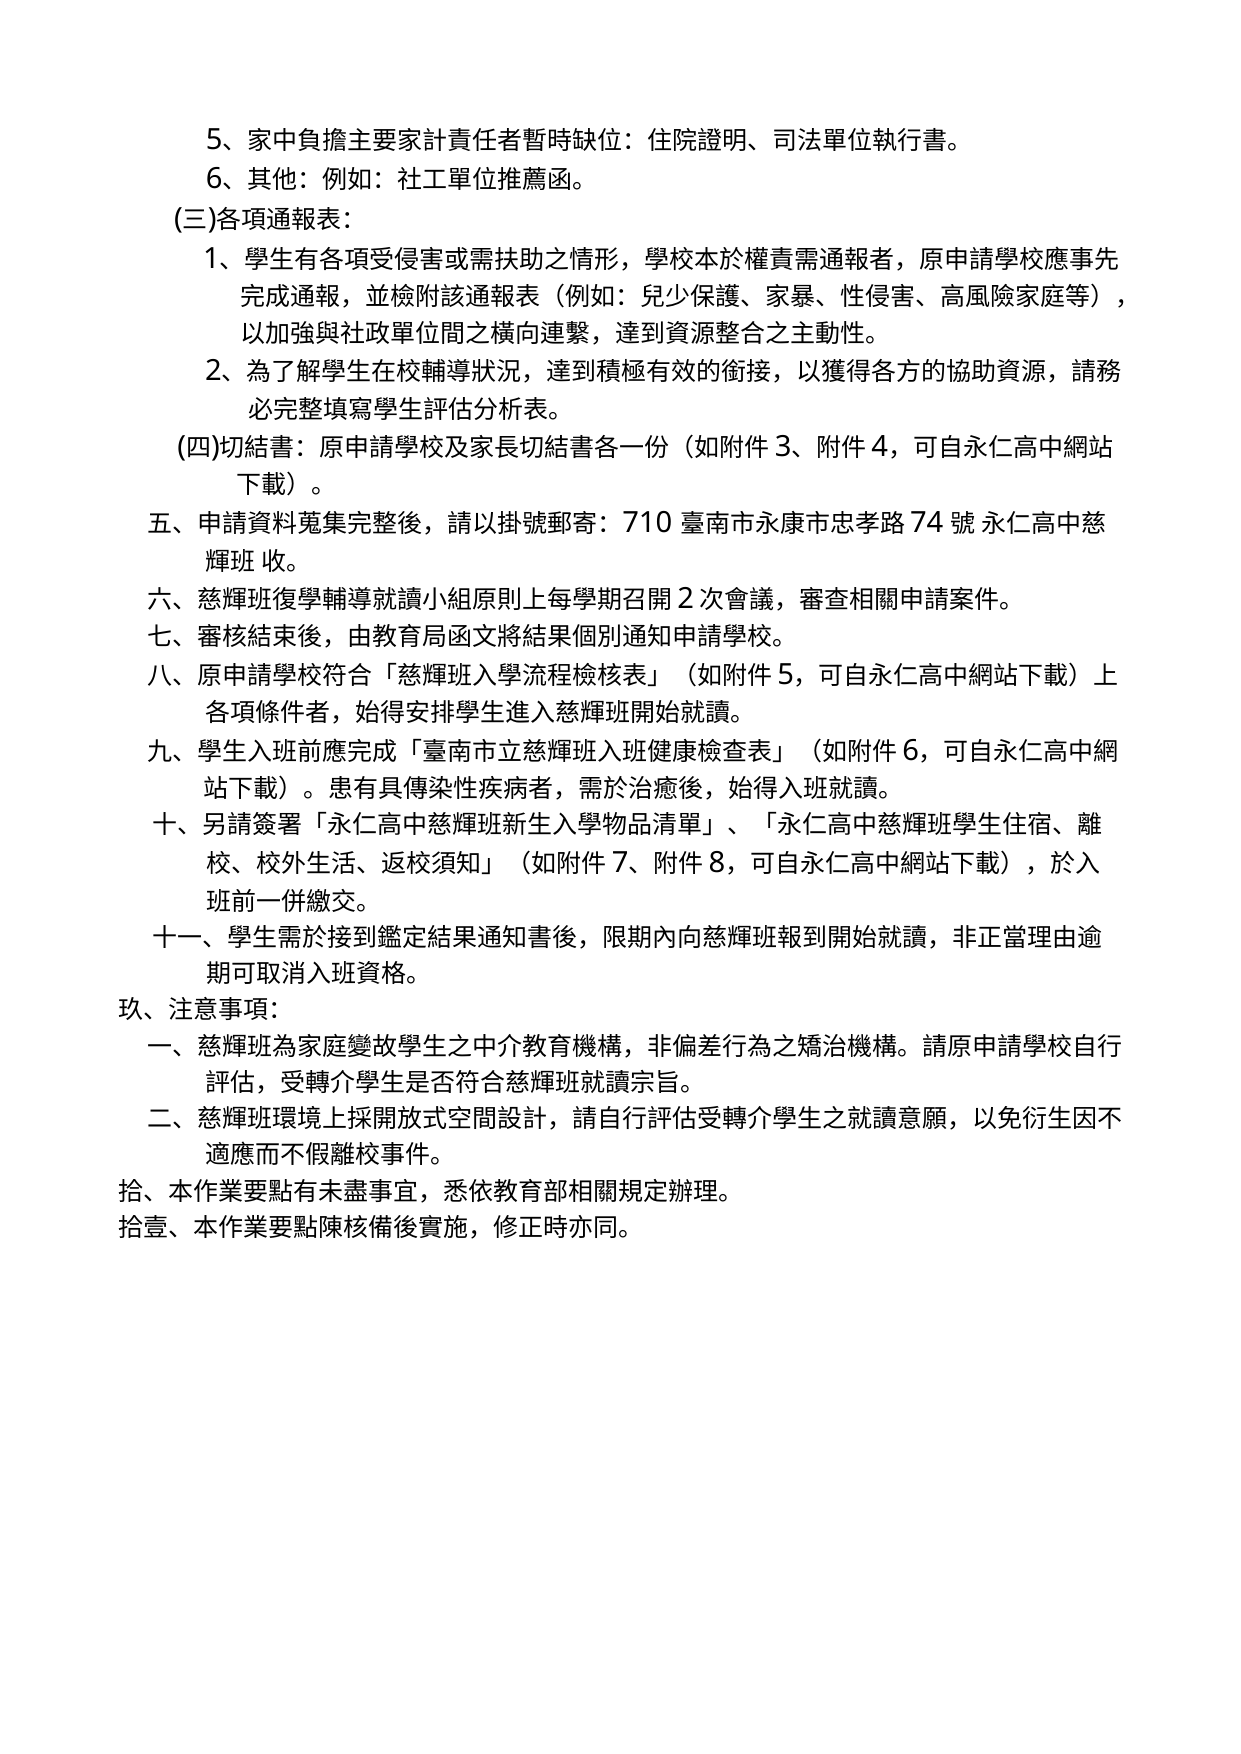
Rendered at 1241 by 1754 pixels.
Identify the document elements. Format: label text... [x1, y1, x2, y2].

text 5、家中負擔主要家計責任者暫時缺位：住院證明、司法單位執行書。 [118, 118, 1122, 158]
text 二、慈輝班環境上採開放式空間設計，請自行評估受轉介學生之就讀意願，以免衍生因不適應而不假離校事件。 [147, 1098, 1122, 1171]
text 玖、注意事項： [118, 990, 1122, 1026]
text 拾壹、本作業要點陳核備後實施，修正時亦同。 [118, 1207, 1122, 1243]
text 6、其他：例如：社工單位推薦函。 [118, 158, 1122, 197]
text 九、學生入班前應完成「臺南市立慈輝班入班健康檢查表」（如附件6，可自永仁高中網站下載）。患有具傳染性疾病者，需於治癒後，始得入班就讀。 [147, 729, 1122, 805]
text 七、審核結束後，由教育局函文將結果個別通知申請學校。 [147, 617, 1122, 653]
text 八、原申請學校符合「慈輝班入學流程檢核表」（如附件5，可自永仁高中網站下載）上各項條件者，始得安排學生進入慈輝班開始就讀。 [147, 653, 1122, 729]
text 1、學生有各項受侵害或需扶助之情形，學校本於權責需通報者，原申請學校應事先完成通報，並檢附該通報表（例如：兒少保護、家暴、性侵害、高風險家庭等），以加強與社政單位間之橫向連繫，達到資源整合之主動性。 [203, 237, 1122, 349]
text (四)切結書：原申請學校及家長切結書各一份（如附件3、附件4，可自永仁高中網站下載）。 [177, 425, 1122, 501]
text 六、慈輝班復學輔導就讀小組原則上每學期召開2次會議，審查相關申請案件。 [147, 577, 1122, 617]
text 十、另請簽署「永仁高中慈輝班新生入學物品清單」、「永仁高中慈輝班學生住宿、離校、校外生活、返校須知」（如附件7、附件8，可自永仁高中網站下載），於入班前一併繳交。 [152, 805, 1122, 917]
text 十一、學生需於接到鑑定結果通知書後，限期內向慈輝班報到開始就讀，非正當理由逾期可取消入班資格。 [152, 917, 1122, 990]
text 拾、本作業要點有未盡事宜，悉依教育部相關規定辦理。 [118, 1171, 1122, 1207]
text 一、慈輝班為家庭變故學生之中介教育機構，非偏差行為之矯治機構。請原申請學校自行評估，受轉介學生是否符合慈輝班就讀宗旨。 [147, 1026, 1122, 1098]
text (三)各項通報表： [174, 197, 1122, 237]
text 五、申請資料蒐集完整後，請以掛號郵寄：710 臺南市永康市忠孝路74 號 永仁高中慈輝班 收。 [147, 501, 1122, 577]
text 2、為了解學生在校輔導狀況，達到積極有效的銜接，以獲得各方的協助資源，請務必完整填寫學生評估分析表。 [205, 349, 1122, 425]
